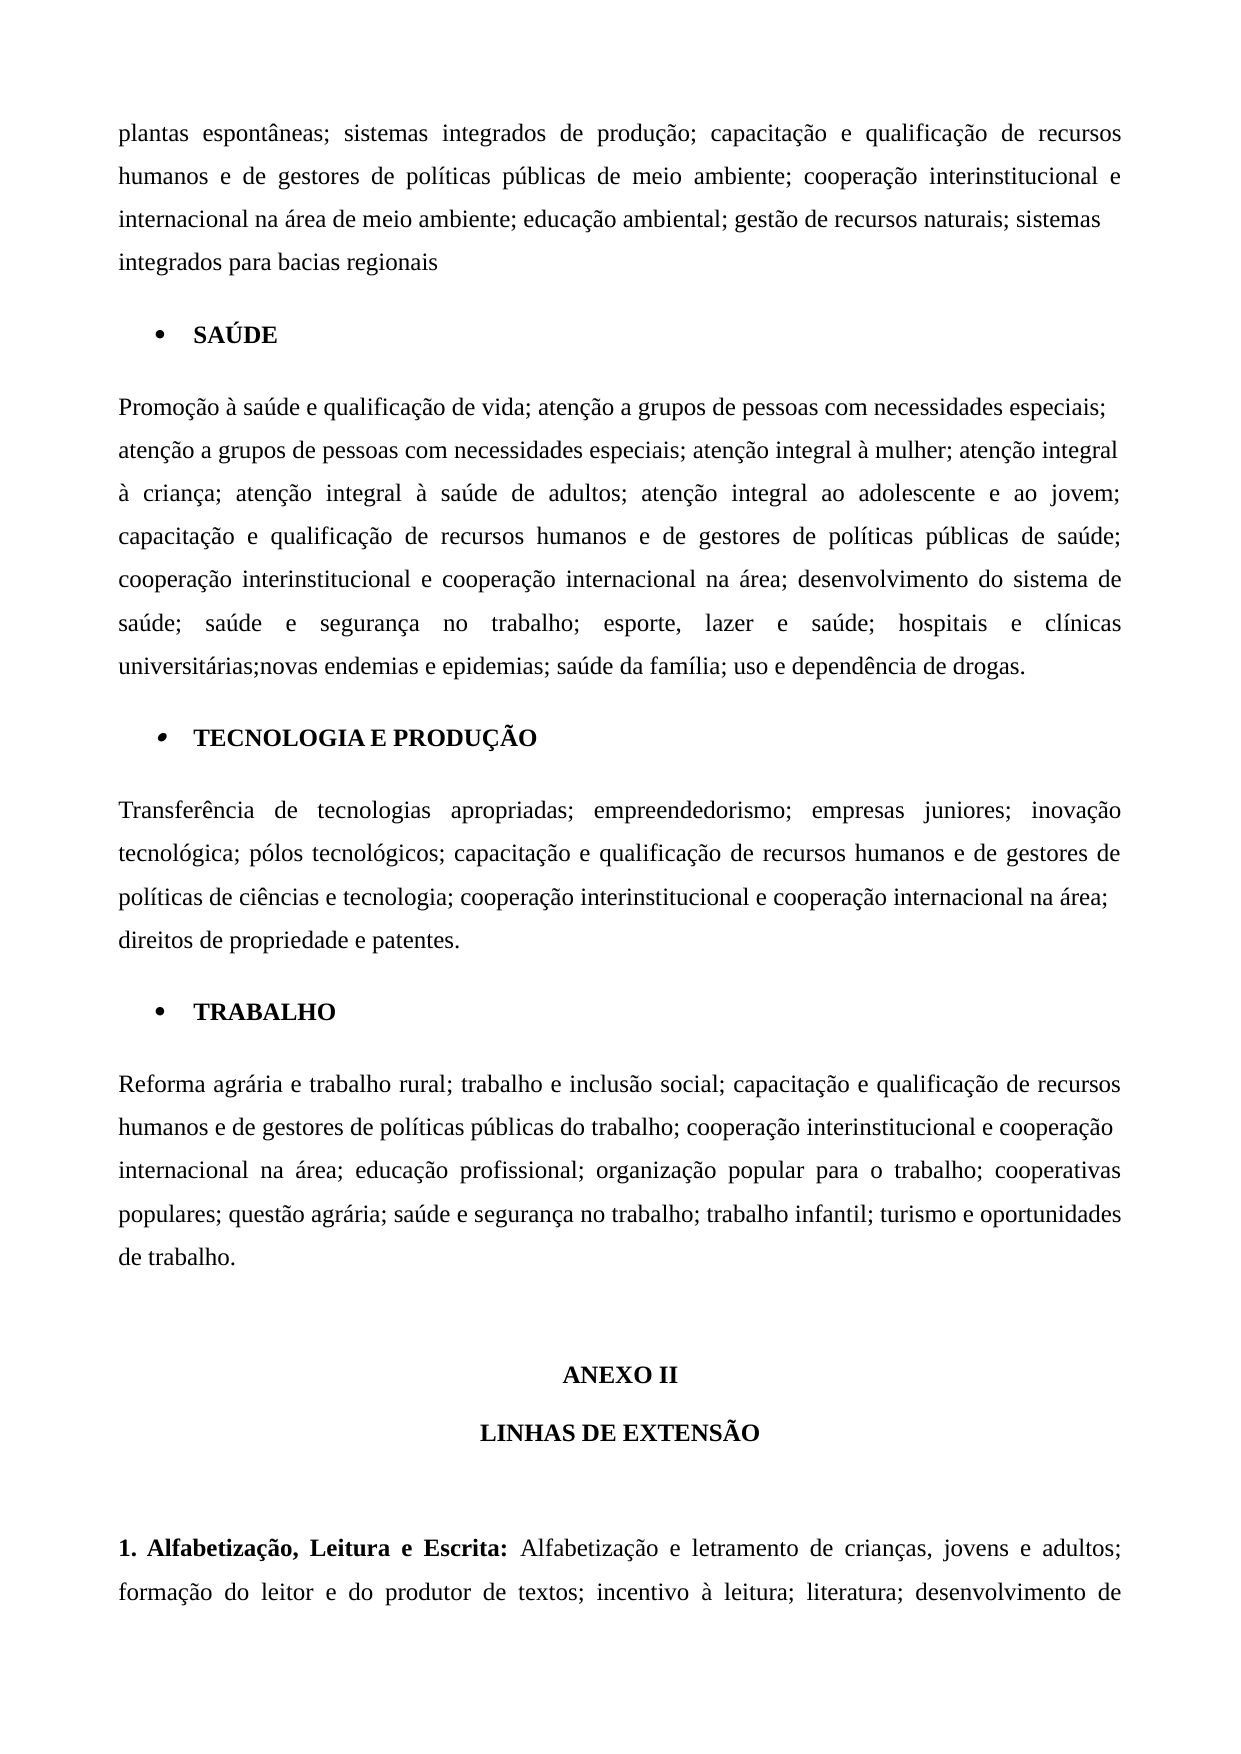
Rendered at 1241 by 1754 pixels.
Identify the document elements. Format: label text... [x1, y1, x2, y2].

text direitos de propriedade e patentes. [118, 925, 1122, 953]
text 1. Alfabetização, Leitura e Escrita: Alfabetização e letramento de crianças, jovens e adultos; formação do leitor e do produtor de textos; incentivo à leitura; literatura; desenvolvimento de [118, 1533, 1122, 1605]
text Reforma agrária e trabalho rural; trabalho e inclusão social; capacitação e qualificação de recursos humanos e de gestores de políticas públicas do trabalho; cooperação interinstitucional e cooperação [118, 1069, 1122, 1141]
text Transferência de tecnologias apropriadas; empreendedorismo; empresas juniores; inovação tecnológica; pólos tecnológicos; capacitação e qualificação de recursos humanos e de gestores de políticas de ciências e tecnologia; cooperação interinstitucional e cooperação internacional na área; [118, 795, 1122, 910]
text ANEXO II [118, 1360, 1122, 1388]
text plantas espontâneas; sistemas integrados de produção; capacitação e qualificação de recursos humanos e de gestores de políticas públicas de meio ambiente; cooperação interinstitucional e internacional na área de meio ambiente; educação ambiental; gestão de recursos naturais; sistemas [118, 118, 1122, 233]
list TRABALHO [156, 997, 1122, 1026]
text integrados para bacias regionais [118, 247, 1122, 276]
text LINHAS DE EXTENSÃO [118, 1418, 1122, 1446]
text internacional na área; educação profissional; organização popular para o trabalho; cooperativas populares; questão agrária; saúde e segurança no trabalho; trabalho infantil; turismo e oportunidades [118, 1156, 1122, 1227]
list SAÚDE [156, 320, 1122, 348]
text atenção a grupos de pessoas com necessidades especiais; atenção integral à mulher; atenção integral [118, 435, 1122, 464]
text de trabalho. [118, 1242, 1122, 1271]
text Promoção à saúde e qualificação de vida; atenção a grupos de pessoas com necessidades especiais; [118, 392, 1122, 421]
text à criança; atenção integral à saúde de adultos; atenção integral ao adolescente e ao jovem; capacitação e qualificação de recursos humanos e de gestores de políticas públicas de saúde; cooperação interinstitucional e cooperação internacional na área; desenvolvimento do sistema de saúde; saúde e segurança no trabalho; esporte, lazer e saúde; hospitais e clínicas universitárias;novas endemias e epidemias; saúde da família; uso e dependência de drogas. [118, 478, 1122, 679]
list TECNOLOGIA E PRODUÇÃO [156, 723, 1122, 752]
